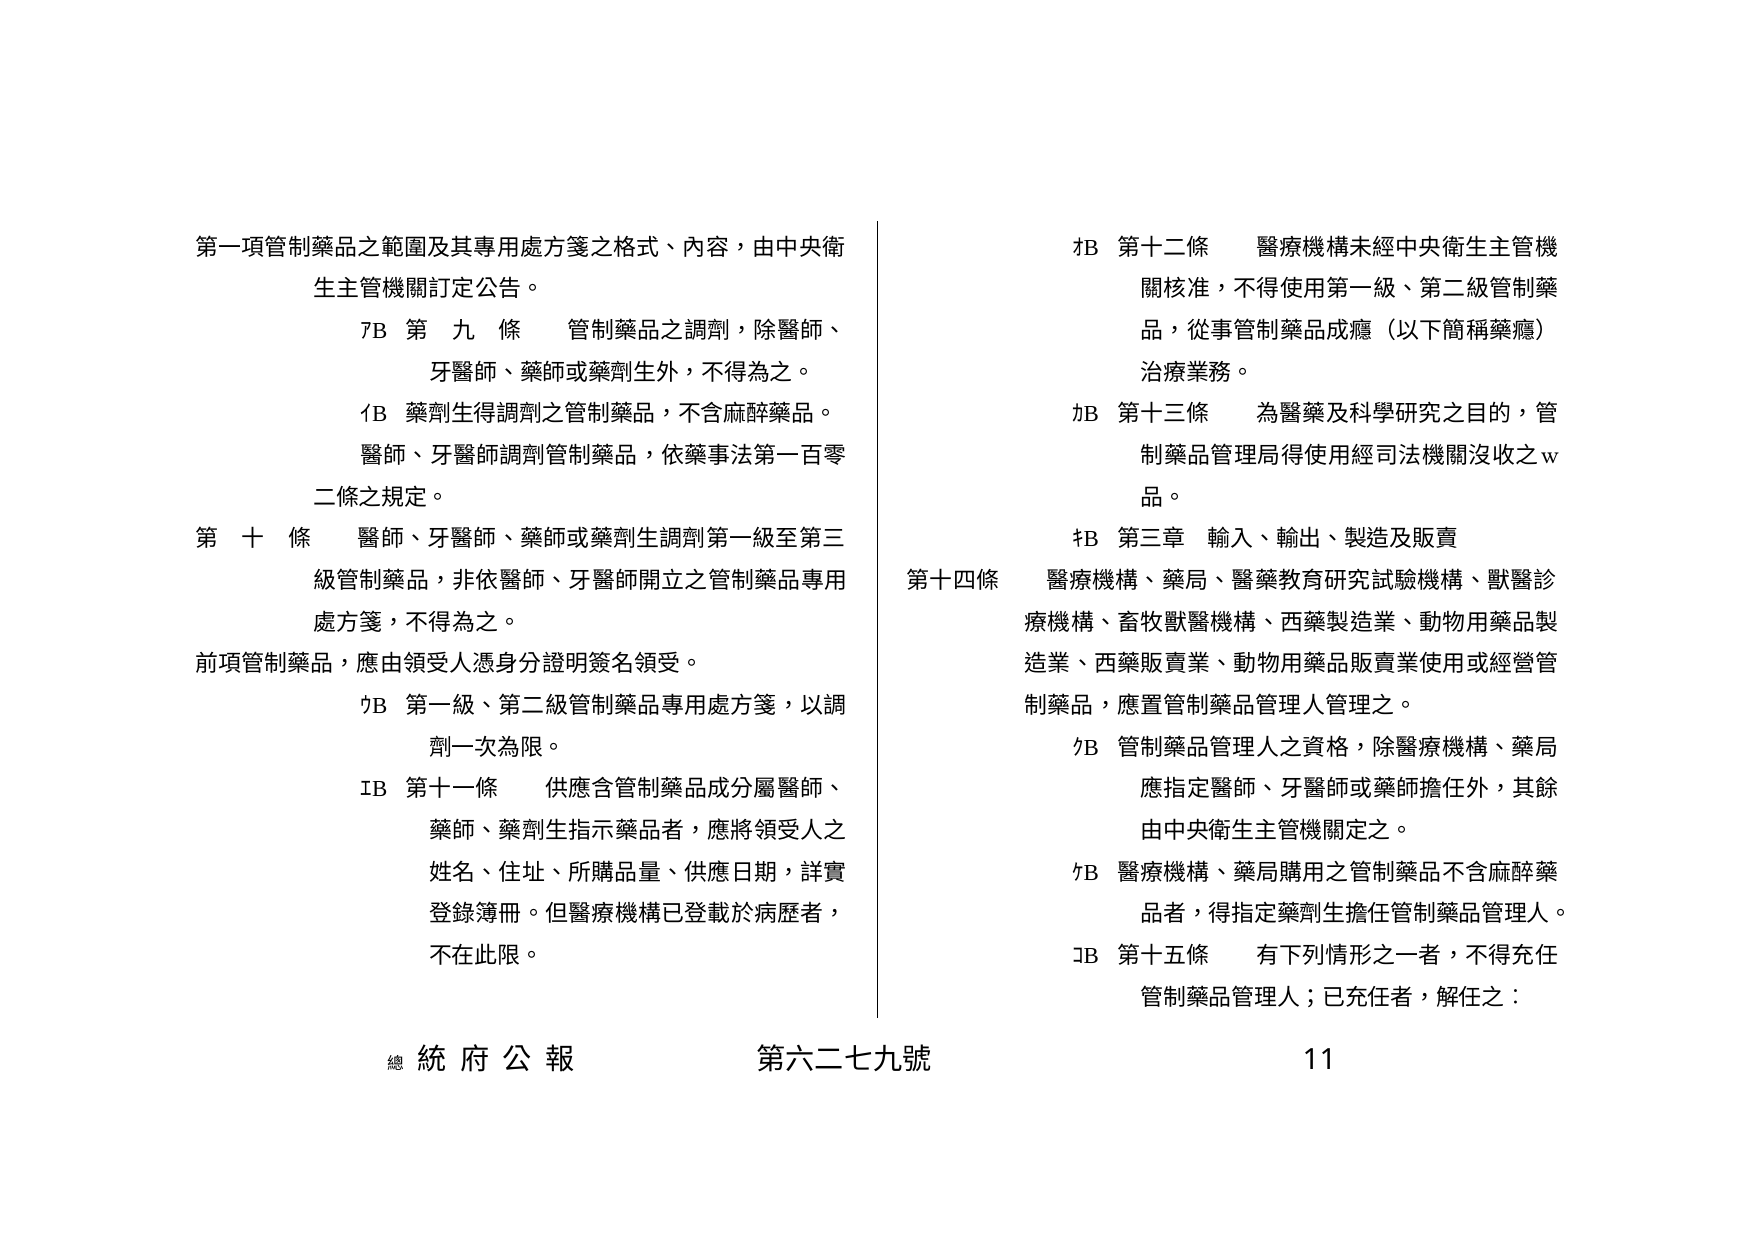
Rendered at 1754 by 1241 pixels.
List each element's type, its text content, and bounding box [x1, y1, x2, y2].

text 第十四條 醫療機構、藥局、醫藥教育研究試驗機構、獸醫診療機構、畜牧獸醫機構、西藥製造業、動物用藥品製造業、西藥販賣業、動物用藥品販賣業使用或經營管制藥品，應置管制藥品管理人管理之。 [906, 555, 1559, 722]
list 第十三條 為醫藥及科學研究之目的，管制藥品管理局得使用經司法機關沒收之品。 [1072, 388, 1559, 513]
text 第 十 條 醫師、牙醫師、藥師或藥劑生調劑第一級至第三級管制藥品，非依醫師、牙醫師開立之管制藥品專用處方箋，不得為之。 [195, 513, 847, 638]
list 第十五條 有下列情形之一者，不得充任管制藥品管理人；已充任者，解任之︰ [1072, 930, 1559, 1013]
list 第十二條 醫療機構未經中央衛生主管機關核准，不得使用第一級、第二級管制藥品，從事管制藥品成癮（以下簡稱藥癮）治療業務。 [1072, 222, 1559, 388]
text 醫師、牙醫師調劑管制藥品，依藥事法第一百零二條之規定。 [313, 430, 847, 513]
list 藥劑生得調劑之管制藥品，不含麻醉藥品。 [360, 388, 847, 430]
list 第一級、第二級管制藥品專用處方箋，以調劑一次為限。 [360, 680, 847, 763]
list 管制藥品管理人之資格，除醫療機構、藥局應指定醫師、牙醫師或藥師擔任外，其餘由中央衛生主管機關定之。 [1072, 722, 1559, 847]
list 第 九 條 管制藥品之調劑，除醫師、牙醫師、藥師或藥劑生外，不得為之。 [360, 305, 847, 388]
text 第一項管制藥品之範圍及其專用處方箋之格式、內容，由中央衛生主管機關訂定公告。 [195, 222, 847, 305]
list 第三章 輸入、輸出、製造及販賣 [1072, 513, 1559, 555]
list 醫療機構、藥局購用之管制藥品不含麻醉藥品者，得指定藥劑生擔任管制藥品管理人。 [1072, 847, 1559, 930]
list 第十一條 供應含管制藥品成分屬醫師、藥師、藥劑生指示藥品者，應將領受人之姓名、住址、所購品量、供應日期，詳實登錄簿冊。但醫療機構已登載於病歷者，不在此限。 [360, 763, 847, 972]
text 前項管制藥品，應由領受人憑身分證明簽名領受。 [195, 638, 847, 680]
